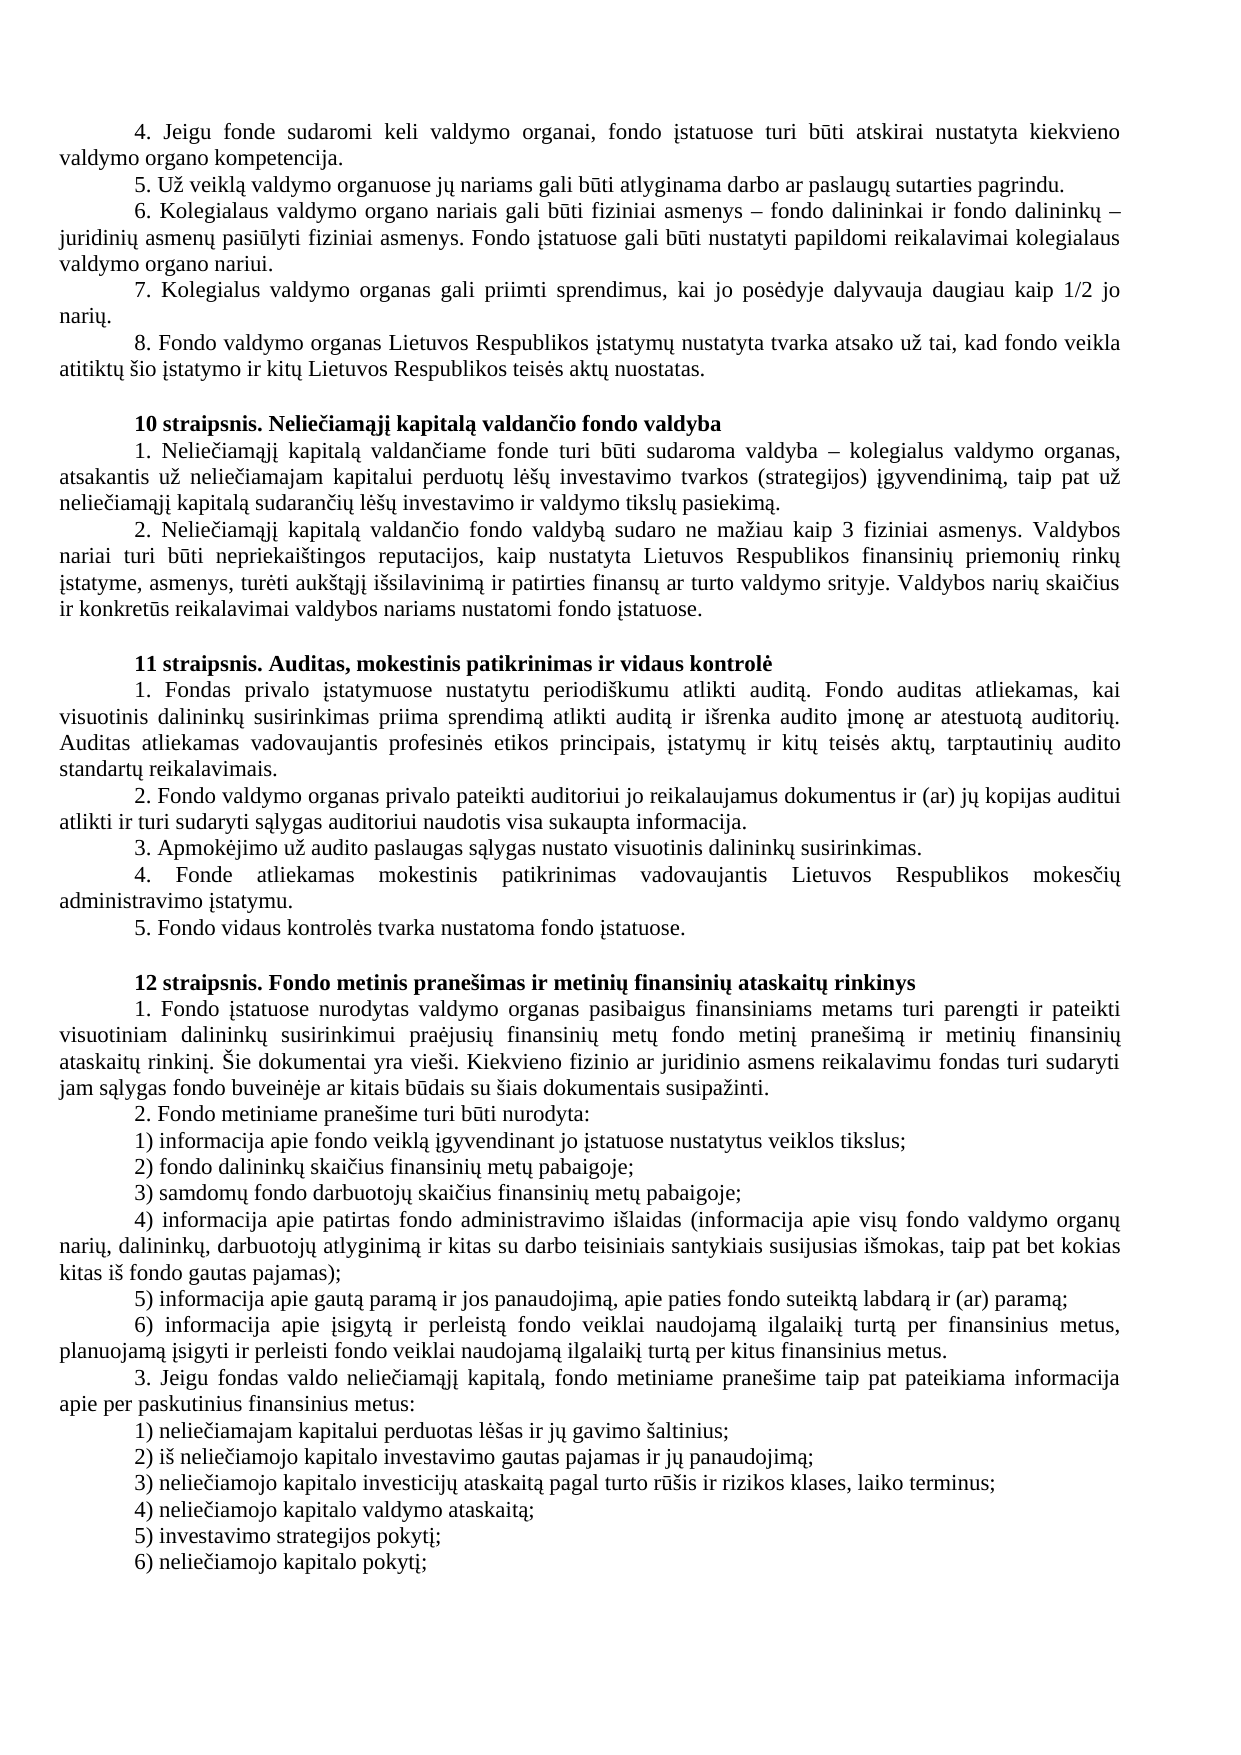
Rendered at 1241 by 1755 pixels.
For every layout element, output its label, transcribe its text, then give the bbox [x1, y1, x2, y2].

text 5. Už veiklą valdymo organuose jų nariams gali būti atlyginama darbo ar paslaugų sutarties pagrindu. [59, 171, 1122, 197]
text 1) informacija apie fondo veiklą įgyvendinant jo įstatuose nustatytus veiklos tikslus; [59, 1127, 1122, 1153]
text 3) samdomų fondo darbuotojų skaičius finansinių metų pabaigoje; [59, 1179, 1122, 1206]
text 2) fondo dalininkų skaičius finansinių metų pabaigoje; [59, 1153, 1122, 1179]
text 5) investavimo strategijos pokytį; [59, 1522, 1122, 1548]
text 5. Fondo vidaus kontrolės tvarka nustatoma fondo įstatuose. [59, 913, 1122, 940]
text 6. Kolegialaus valdymo organo nariais gali būti fiziniai asmenys – fondo dalininkai ir fondo dalininkų – juridinių asmenų pasiūlyti fiziniai asmenys. Fondo įstatuose gali būti nustatyti papildomi reikalavimai kolegialaus valdymo organo nariui. [59, 197, 1122, 276]
text 1) neliečiamajam kapitalui perduotas lėšas ir jų gavimo šaltinius; [59, 1417, 1122, 1443]
text 2. Neliečiamąjį kapitalą valdančio fondo valdybą sudaro ne mažiau kaip 3 fiziniai asmenys. Valdybos nariai turi būti nepriekaištingos reputacijos, kaip nustatyta Lietuvos Respublikos finansinių priemonių rinkų įstatyme, asmenys, turėti aukštąjį išsilavinimą ir patirties finansų ar turto valdymo srityje. Valdybos narių skaičius ir konkretūs reikalavimai valdybos nariams nustatomi fondo įstatuose. [59, 516, 1122, 621]
text 7. Kolegialus valdymo organas gali priimti sprendimus, kai jo posėdyje dalyvauja daugiau kaip 1/2 jo narių. [59, 276, 1122, 329]
text 5) informacija apie gautą paramą ir jos panaudojimą, apie paties fondo suteiktą labdarą ir (ar) paramą; [59, 1285, 1122, 1311]
text 2) iš neliečiamojo kapitalo investavimo gautas pajamas ir jų panaudojimą; [59, 1443, 1122, 1469]
text 1. Fondas privalo įstatymuose nustatytu periodiškumu atlikti auditą. Fondo auditas atliekamas, kai visuotinis dalininkų susirinkimas priima sprendimą atlikti auditą ir išrenka audito įmonę ar atestuotą auditorių. Auditas atliekamas vadovaujantis profesinės etikos principais, įstatymų ir kitų teisės aktų, tarptautinių audito standartų reikalavimais. [59, 676, 1122, 782]
text 3) neliečiamojo kapitalo investicijų ataskaitą pagal turto rūšis ir rizikos klases, laiko terminus; [59, 1469, 1122, 1496]
text 6) neliečiamojo kapitalo pokytį; [59, 1548, 1122, 1575]
text 3. Jeigu fondas valdo neliečiamąjį kapitalą, fondo metiniame pranešime taip pat pateikiama informacija apie per paskutinius finansinius metus: [59, 1364, 1122, 1417]
text 4) neliečiamojo kapitalo valdymo ataskaitą; [59, 1496, 1122, 1522]
text 2. Fondo valdymo organas privalo pateikti auditoriui jo reikalaujamus dokumentus ir (ar) jų kopijas auditui atlikti ir turi sudaryti sąlygas auditoriui naudotis visa sukaupta informacija. [59, 782, 1122, 834]
text 3. Apmokėjimo už audito paslaugas sąlygas nustato visuotinis dalininkų susirinkimas. [59, 834, 1122, 861]
text 4. Jeigu fonde sudaromi keli valdymo organai, fondo įstatuose turi būti atskirai nustatyta kiekvieno valdymo organo kompetencija. [59, 118, 1122, 171]
text 4) informacija apie patirtas fondo administravimo išlaidas (informacija apie visų fondo valdymo organų narių, dalininkų, darbuotojų atlyginimą ir kitas su darbo teisiniais santykiais susijusias išmokas, taip pat bet kokias kitas iš fondo gautas pajamas); [59, 1206, 1122, 1285]
text 4. Fonde atliekamas mokestinis patikrinimas vadovaujantis Lietuvos Respublikos mokesčių administravimo įstatymu. [59, 861, 1122, 913]
text 10 straipsnis. Neliečiamąjį kapitalą valdančio fondo valdyba [59, 410, 1122, 437]
text 12 straipsnis. Fondo metinis pranešimas ir metinių finansinių ataskaitų rinkinys [134, 969, 1122, 995]
text 8. Fondo valdymo organas Lietuvos Respublikos įstatymų nustatyta tvarka atsako už tai, kad fondo veikla atitiktų šio įstatymo ir kitų Lietuvos Respublikos teisės aktų nuostatas. [59, 329, 1122, 382]
text 1. Fondo įstatuose nurodytas valdymo organas pasibaigus finansiniams metams turi parengti ir pateikti visuotiniam dalininkų susirinkimui praėjusių finansinių metų fondo metinį pranešimą ir metinių finansinių ataskaitų rinkinį. Šie dokumentai yra vieši. Kiekvieno fizinio ar juridinio asmens reikalavimu fondas turi sudaryti jam sąlygas fondo buveinėje ar kitais būdais su šiais dokumentais susipažinti. [59, 995, 1122, 1100]
text 2. Fondo metiniame pranešime turi būti nurodyta: [59, 1100, 1122, 1127]
text 6) informacija apie įsigytą ir perleistą fondo veiklai naudojamą ilgalaikį turtą per finansinius metus, planuojamą įsigyti ir perleisti fondo veiklai naudojamą ilgalaikį turtą per kitus finansinius metus. [59, 1311, 1122, 1364]
text 11 straipsnis. Auditas, mokestinis patikrinimas ir vidaus kontrolė [59, 650, 1122, 676]
text 1. Neliečiamąjį kapitalą valdančiame fonde turi būti sudaroma valdyba – kolegialus valdymo organas, atsakantis už neliečiamajam kapitalui perduotų lėšų investavimo tvarkos (strategijos) įgyvendinimą, taip pat už neliečiamąjį kapitalą sudarančių lėšų investavimo ir valdymo tikslų pasiekimą. [59, 437, 1122, 516]
